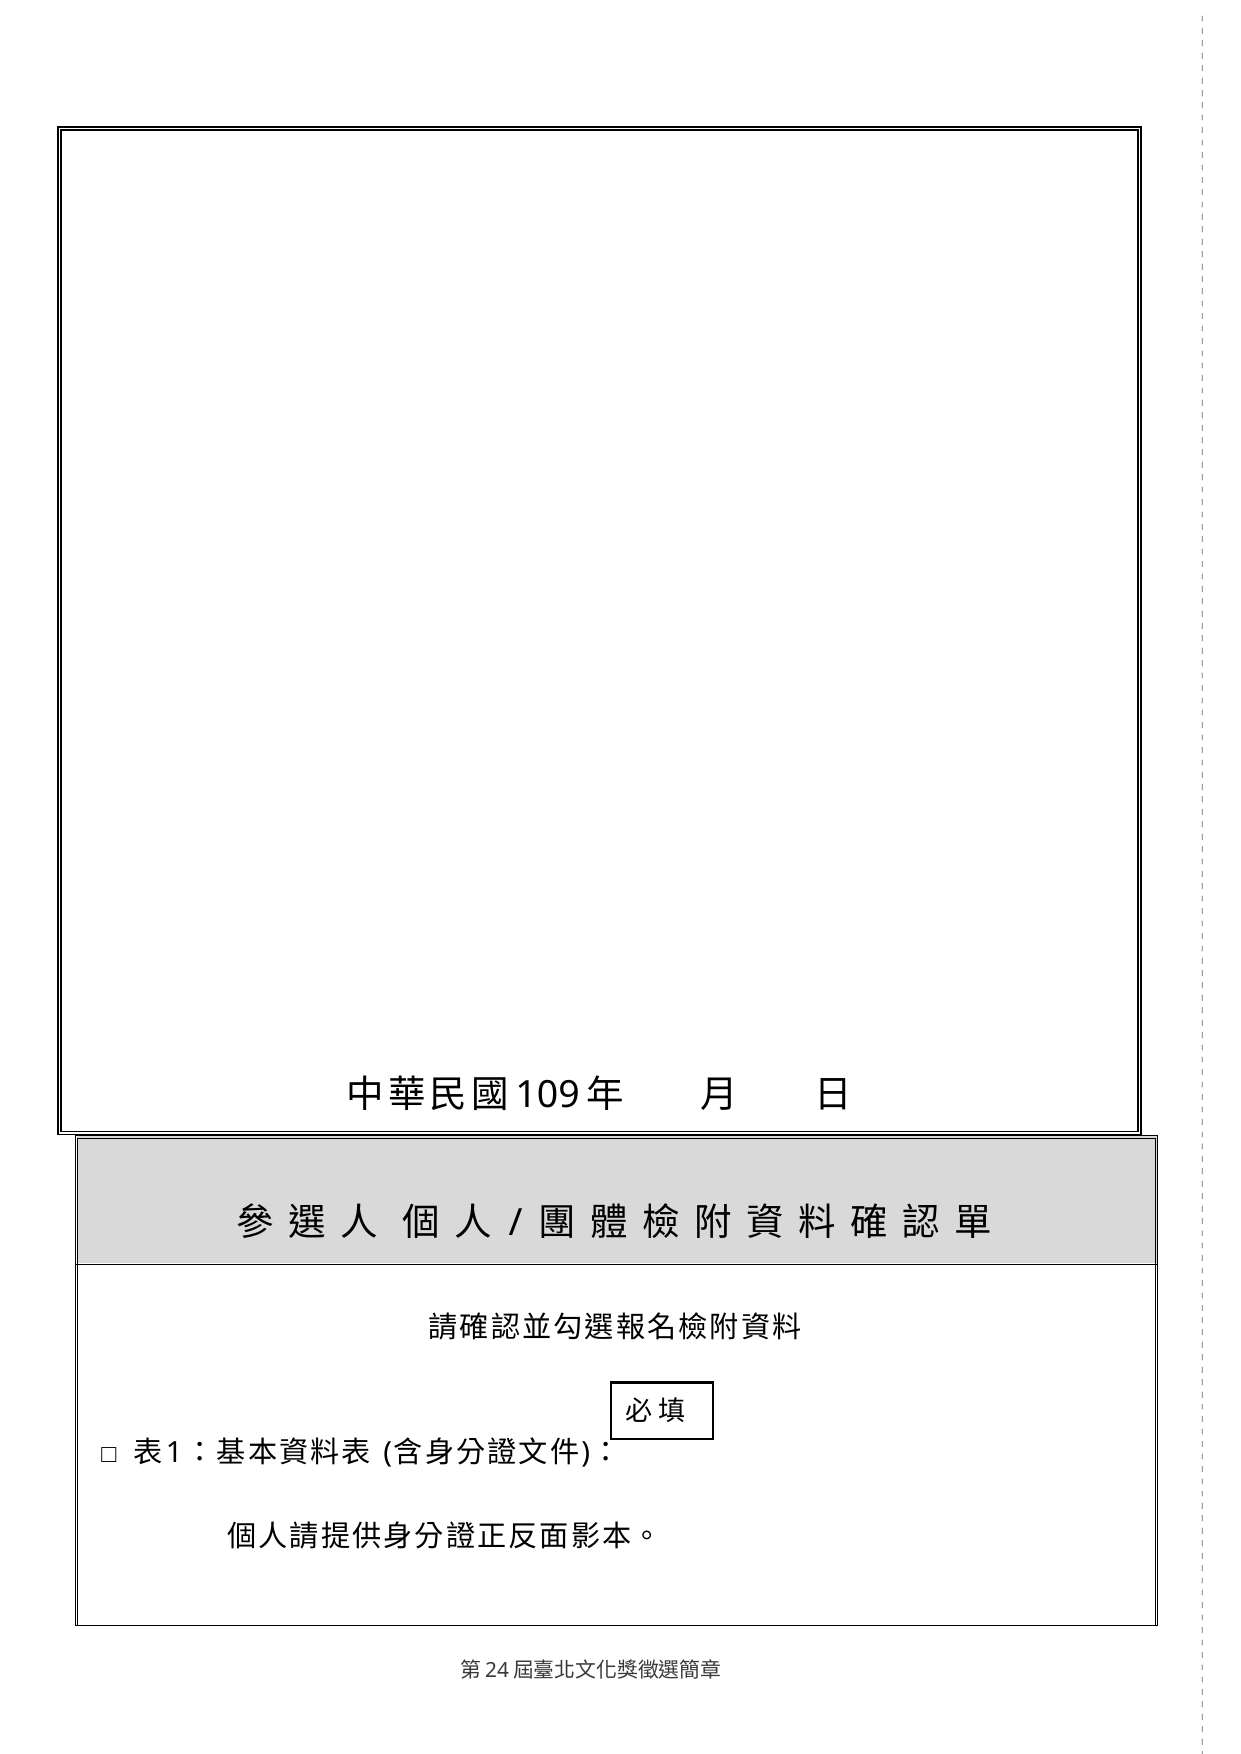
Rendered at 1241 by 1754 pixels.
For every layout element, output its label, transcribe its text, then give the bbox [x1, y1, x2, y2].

table_header 參 選 人 個 人 / 團 體 檢 附 資 料 確 認 單 [78, 1139, 1155, 1263]
table_header 本人同意被推薦為 第二十四屆「臺北文化獎」之參選人 此致 臺北文化獎遴選委員會 被推薦人： (被推薦者為個人請親筆簽名/團體者請蓋團體印信) 中華民國109年 月 日 [62, 131, 1137, 1131]
table_cell 請確認並勾選報名檢附資料 表1：基本資料表 (含身分證文件)： 個人請提供身分證正反面影本。 [78, 1265, 1155, 1625]
